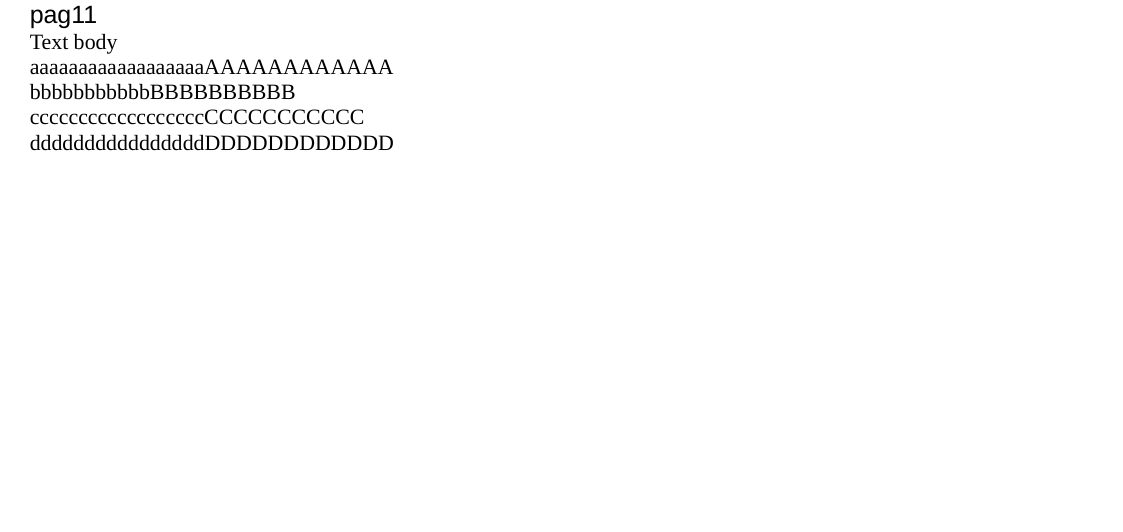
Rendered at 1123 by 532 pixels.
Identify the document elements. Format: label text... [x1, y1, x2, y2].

subtitle pag11 [29, 0, 1093, 29]
text ccccccccccccccccccCCCCCCCCCCC [29, 104, 1093, 129]
text Text body [29, 29, 1093, 54]
text ddddddddddddddddDDDDDDDDDDDD [29, 129, 1093, 155]
text aaaaaaaaaaaaaaaaaaAAAAAAAAAAAA [29, 54, 1093, 79]
text bbbbbbbbbbbBBBBBBBBBB [29, 79, 1093, 104]
